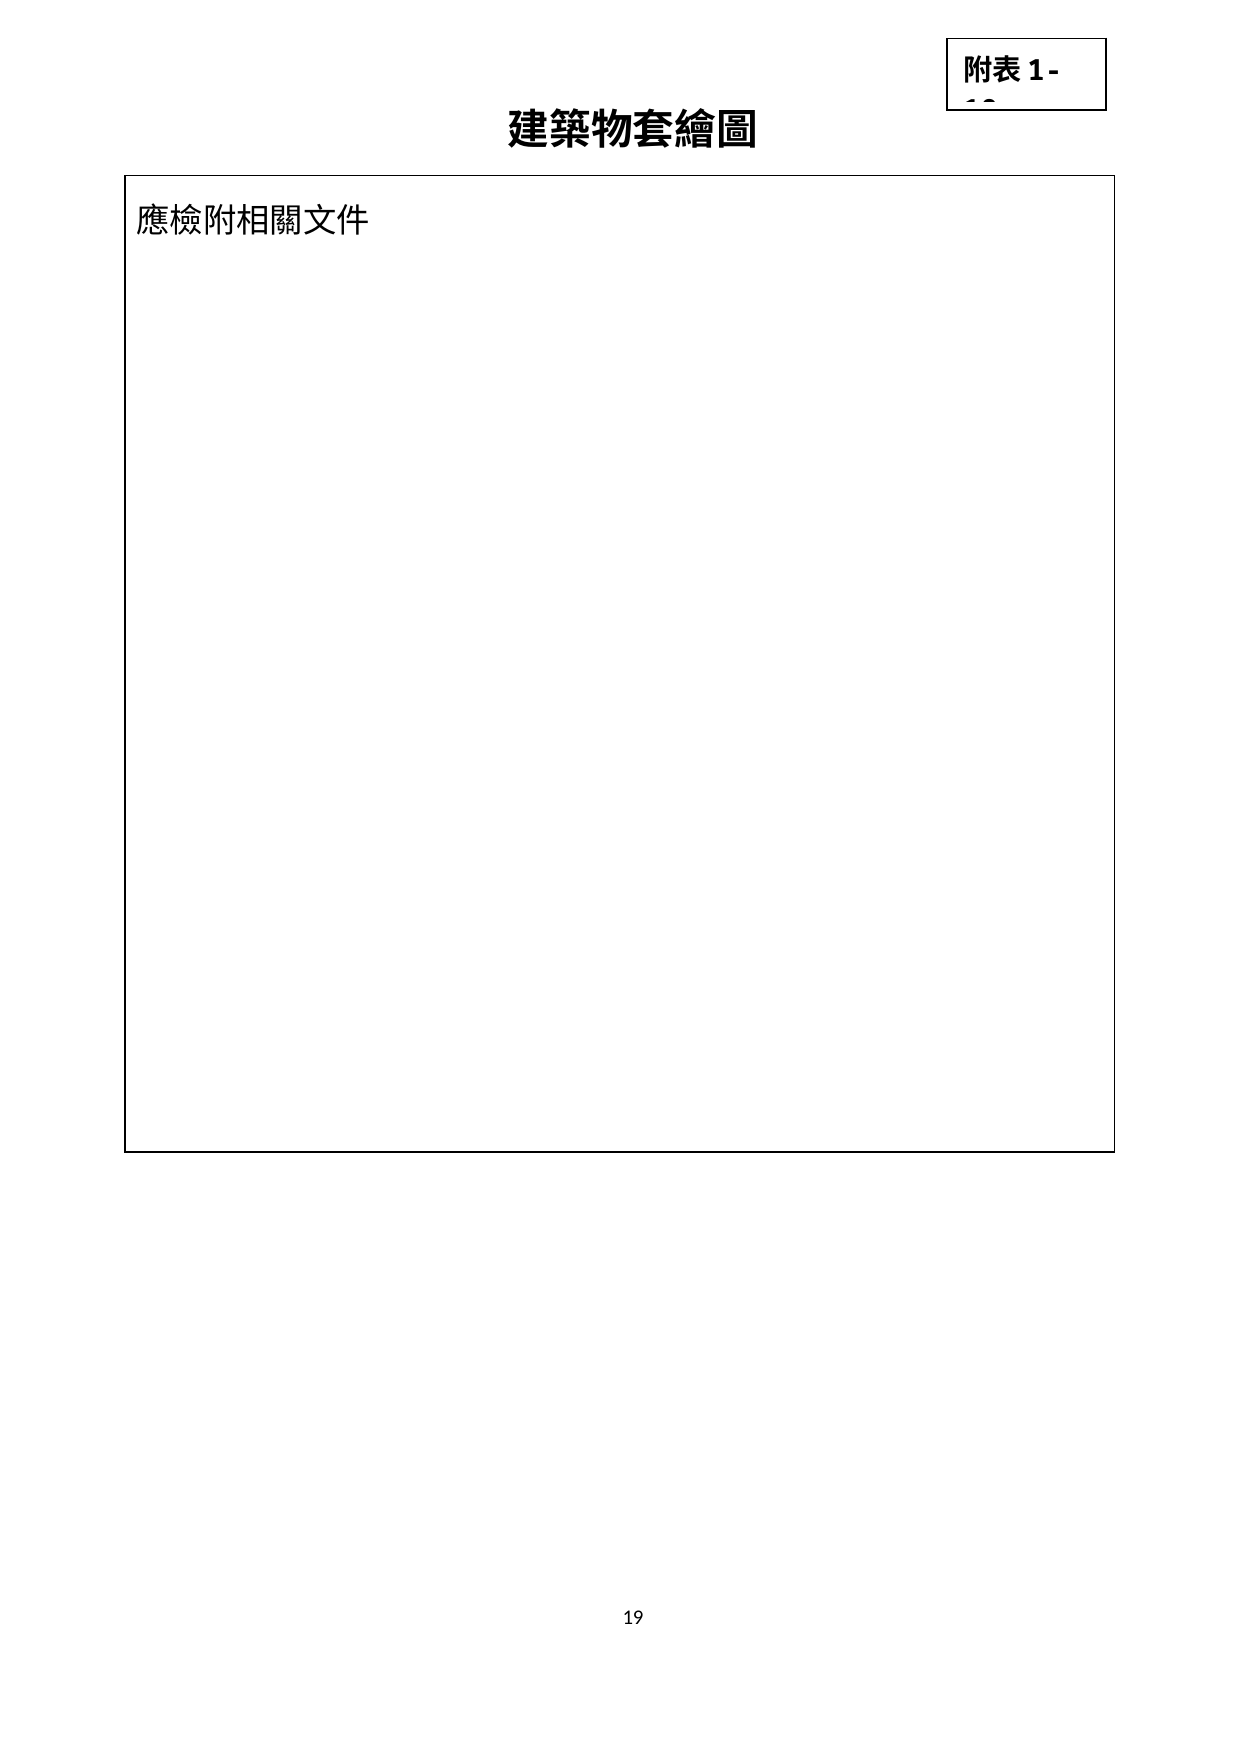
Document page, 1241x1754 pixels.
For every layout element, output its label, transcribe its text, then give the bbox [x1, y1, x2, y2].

text 建築物套繪圖 [948, 39, 1105, 109]
text 附表1-10 [963, 46, 1090, 101]
text 建築物套繪圖 [187, 96, 1078, 157]
table_header 應檢附相關文件 [126, 176, 1114, 1151]
